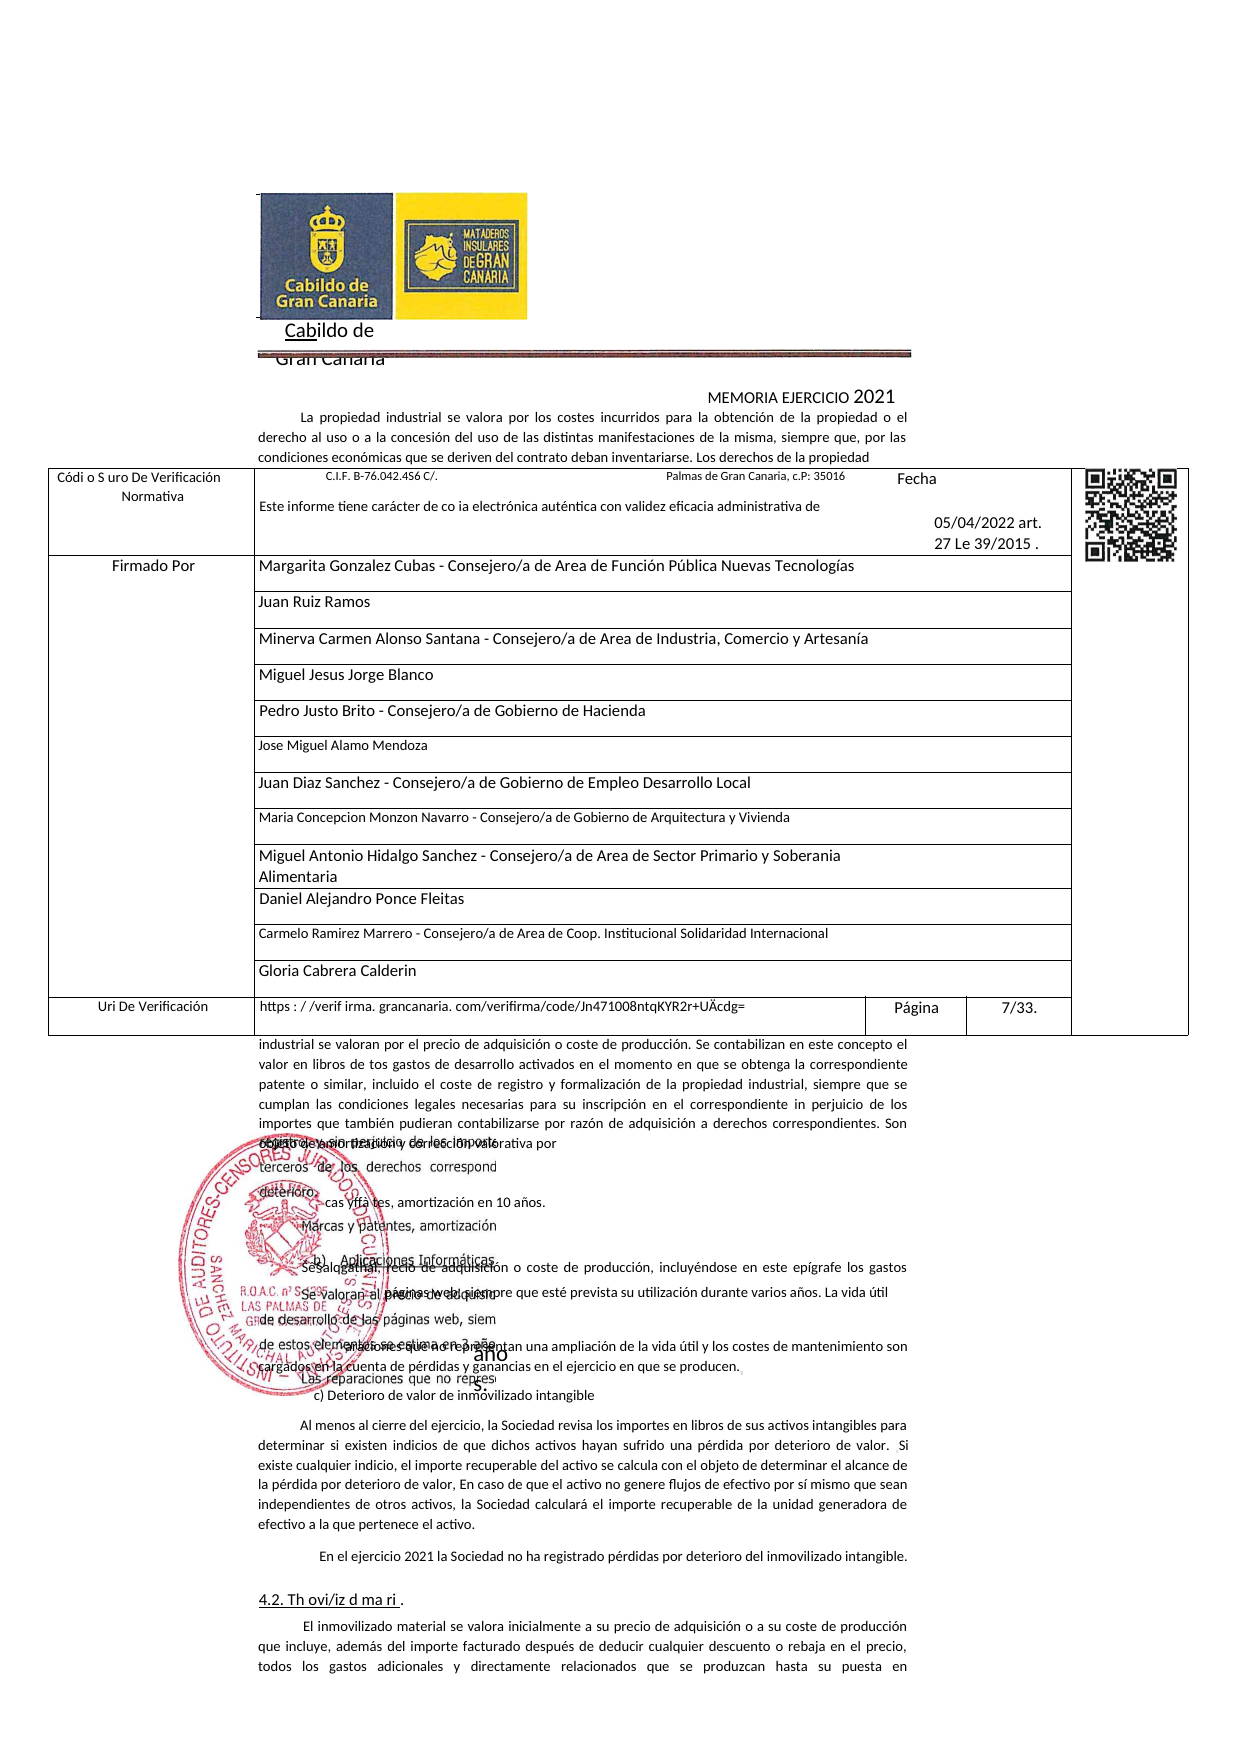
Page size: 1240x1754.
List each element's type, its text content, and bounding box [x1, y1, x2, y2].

table_cell [894, 556, 1071, 591]
table_cell Juan Ruiz Ramos [255, 592, 894, 627]
text c) Deterioro de valor de inmovilizado intangible [313, 1386, 908, 1404]
table_cell Miguel Jesus Jorge Blanco [255, 665, 894, 700]
table_cell [894, 961, 1071, 996]
table_cell [894, 629, 1071, 663]
table_cell Uri De Verificación [49, 998, 254, 1035]
text araciones que no representan una ampliación de la vida útil y los costes de mantenimiento son cargados en la cuenta de pérdidas y ganancias en el ejercicio en que se producen. [496, 1338, 908, 1375]
table_cell Daniel Alejandro Ponce Fleitas [255, 889, 894, 924]
table_header Códi o S uro De Verificación Normativa [49, 469, 254, 555]
table_cell [894, 925, 1071, 960]
table_cell Miguel Antonio Hidalgo Sanchez - Consejero/a de Area de Sector Primario y Soberania Alimentaria [255, 845, 894, 888]
table_header C.I.F. B-76.042.4S6 C/. Palmas de Gran Canaria, c.P: 35016 Este informe tiene carácter de co ia electrónica auténtica con validez eficacia administrativa de [255, 469, 894, 555]
table_header [1072, 469, 1188, 1035]
text industrial se valoran por el precio de adquisición o coste de producción. Se contabilizan en este concepto el valor en libros de tos gastos de desarrollo activados en el momento en que se obtenga la correspondiente patente o similar, incluido el coste de registro y formalización de la propiedad industrial, siempre que se cumplan las condiciones legales necesarias para su inscripción en el correspondiente in perjuicio de los importes que también pudieran contabilizarse por razón de adquisición a derechos correspondientes. Son objeto de amortización y corrección valorativa por [258, 1036, 908, 1152]
table_cell 7/33. [967, 998, 1071, 1035]
table_cell Juan Diaz Sanchez - Consejero/a de Gobierno de Empleo Desarrollo Local [255, 773, 894, 808]
table_cell [894, 809, 1071, 844]
table_cell Pedro Justo Brito - Consejero/a de Gobierno de Hacienda [255, 701, 894, 736]
text cas yffà tes, amortización en 10 años. [496, 1193, 908, 1211]
table_cell Minerva Carmen Alonso Santana - Consejero/a de Area de Industria, Comercio y Artesanía [255, 629, 894, 663]
table_cell Maria Concepcion Monzon Navarro - Consejero/a de Gobierno de Arquitectura y Vivienda [255, 809, 894, 844]
table_cell [894, 889, 1071, 924]
text En el ejercicio 2021 la Sociedad no ha registrado pérdidas por deterioro del inmovilizado intangible. [256, 1547, 908, 1565]
table_cell [894, 592, 1071, 627]
text La propiedad industrial se valora por los costes incurridos para la obtención de la propiedad o el derecho al uso o a la concesión del uso de las distintas manifestaciones de la misma, siempre que, por las condiciones económicas que se deriven del contrato deban inventariarse. Los derechos de la propiedad [258, 408, 908, 466]
table_cell Firmado Por [49, 556, 254, 996]
text Šê§alqgathal, recio de adquisición o coste de producción, incluyéndose en este epígrafe los gastos páginas web, siempre que esté prevista su utilización durante varios años. La vida útil [496, 1258, 908, 1301]
text El inmovilizado material se valora inicialmente a su precio de adquisición o a su coste de producción que incluye, además del importe facturado después de deducir cualquier descuento o rebaja en el precio, todos los gastos adicionales y directamente relacionados que se produzcan hasta su puesta en [258, 1617, 908, 1675]
table_cell [866, 998, 894, 1035]
table_cell [894, 773, 1071, 808]
table_cell Margarita Gonzalez Cubas - Consejero/a de Area de Función Pública Nuevas Tecnologías [255, 556, 894, 591]
table_cell [894, 665, 1071, 700]
table_cell [894, 737, 1071, 772]
table_cell Página [894, 998, 966, 1035]
table_cell https : / /verif irma. grancanaria. com/verifirma/code/Jn471008ntqKYR2r+UÄcdg= [255, 998, 865, 1035]
table_cell [894, 701, 1071, 736]
text Al menos al cierre del ejercicio, la Sociedad revisa los importes en libros de sus activos intangibles para determinar si existen indicios de que dichos activos hayan sufrido una pérdida por deterioro de valor. Si existe cualquier indicio, el importe recuperable del activo se calcula con el objeto de determinar el alcance de la pérdida por deterioro de valor, En caso de que el activo no genere flujos de efectivo por sí mismo que sean independientes de otros activos, la Sociedad calculará el importe recuperable de la unidad generadora de efectivo a la que pertenece el activo. [258, 1416, 908, 1533]
table_cell Gloria Cabrera Calderin [255, 961, 894, 996]
table_header Fecha 05/04/2022 art. 27 Le 39/2015 . [894, 469, 1071, 555]
text 4.2. Th ovi/iz d ma ri . [258, 1589, 910, 1610]
table_cell [894, 845, 1071, 888]
table_cell Carmelo Ramirez Marrero - Consejero/a de Area de Coop. Institucional Solidaridad Internacional [255, 925, 894, 960]
table_cell Jose Miguel Alamo Mendoza [255, 737, 894, 772]
